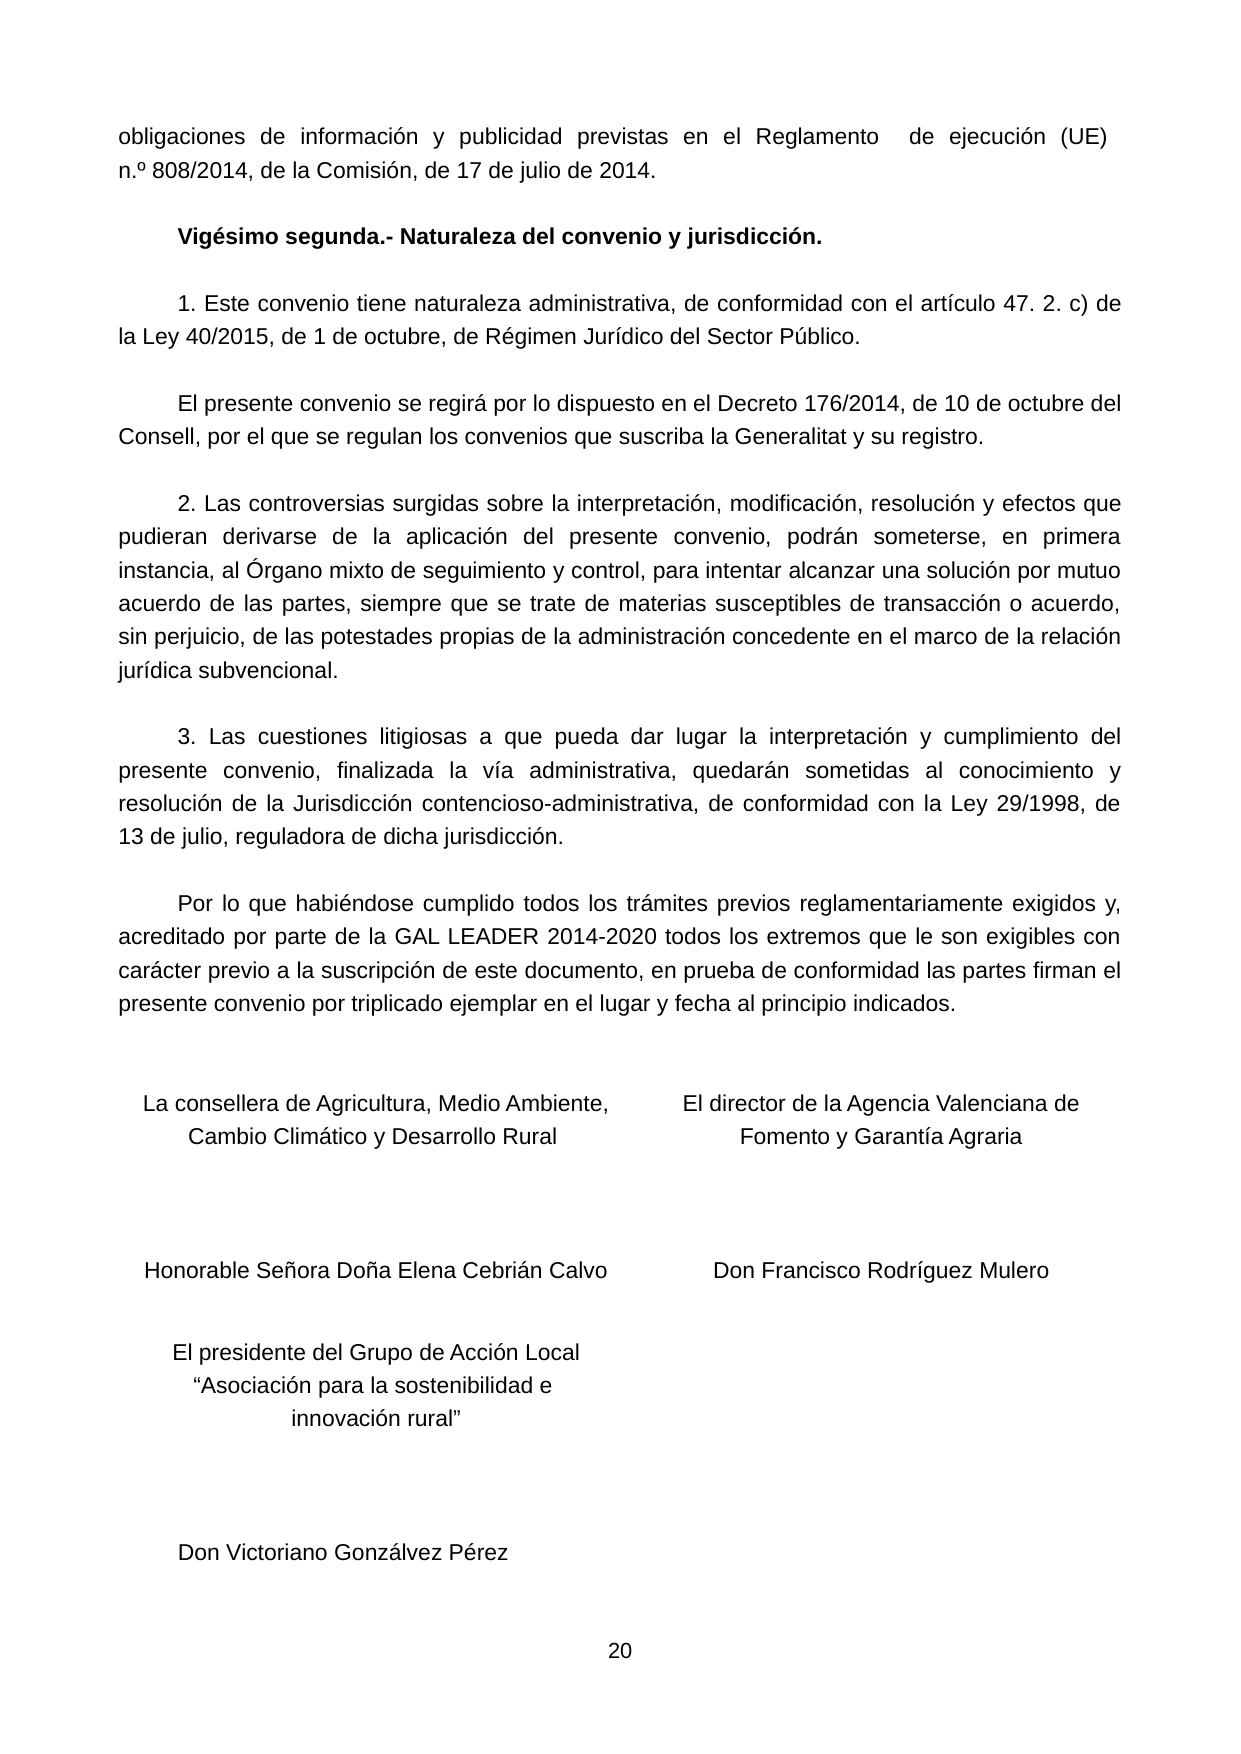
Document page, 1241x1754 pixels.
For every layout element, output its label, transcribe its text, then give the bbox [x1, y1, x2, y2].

text Vigésimo segunda.- Naturaleza del convenio y jurisdicción. [118, 218, 1122, 251]
table_header El director de la Agencia Valenciana de Fomento y Garantía Agraria [636, 1051, 1126, 1151]
text obligaciones de información y publicidad previstas en el Reglamento de ejecución (UE) n.º 808/2014, de la Comisión, de 17 de julio de 2014. [118, 118, 1122, 185]
text 2. Las controversias surgidas sobre la interpretación, modificación, resolución y efectos que pudieran derivarse de la aplicación del presente convenio, podrán someterse, en primera instancia, al Órgano mixto de seguimiento y control, para intentar alcanzar una solución por mutuo acuerdo de las partes, siempre que se trate de materias susceptibles de transacción o acuerdo, sin perjuicio, de las potestades propias de la administración concedente en el marco de la relación jurídica subvencional. [118, 485, 1122, 685]
text 1. Este convenio tiene naturaleza administrativa, de conformidad con el artículo 47. 2. c) de la Ley 40/2015, de 1 de octubre, de Régimen Jurídico del Sector Público. [118, 285, 1122, 351]
table_header La consellera de Agricultura, Medio Ambiente, Cambio Climático y Desarrollo Rural [116, 1051, 636, 1151]
text El presente convenio se regirá por lo dispuesto en el Decreto 176/2014, de 10 de octubre del Consell, por el que se regulan los convenios que suscriba la Generalitat y su registro. [118, 385, 1122, 451]
table_cell Honorable Señora Doña Elena Cebrián Calvo [116, 1151, 636, 1300]
table_header El presidente del Grupo de Acción Local “Asociación para la sostenibilidad e innovación rural” Don Victoriano Gonzálvez Pérez [116, 1333, 636, 1567]
table_cell Don Francisco Rodríguez Mulero [636, 1151, 1126, 1300]
text 3. Las cuestiones litigiosas a que pueda dar lugar la interpretación y cumplimiento del presente convenio, finalizada la vía administrativa, quedarán sometidas al conocimiento y resolución de la Jurisdicción contencioso-administrativa, de conformidad con la Ley 29/1998, de 13 de julio, reguladora de dicha jurisdicción. [118, 718, 1122, 851]
text Por lo que habiéndose cumplido todos los trámites previos reglamentariamente exigidos y, acreditado por parte de la GAL LEADER 2014-2020 todos los extremos que le son exigibles con carácter previo a la suscripción de este documento, en prueba de conformidad las partes firman el presente convenio por triplicado ejemplar en el lugar y fecha al principio indicados. [118, 885, 1122, 1018]
